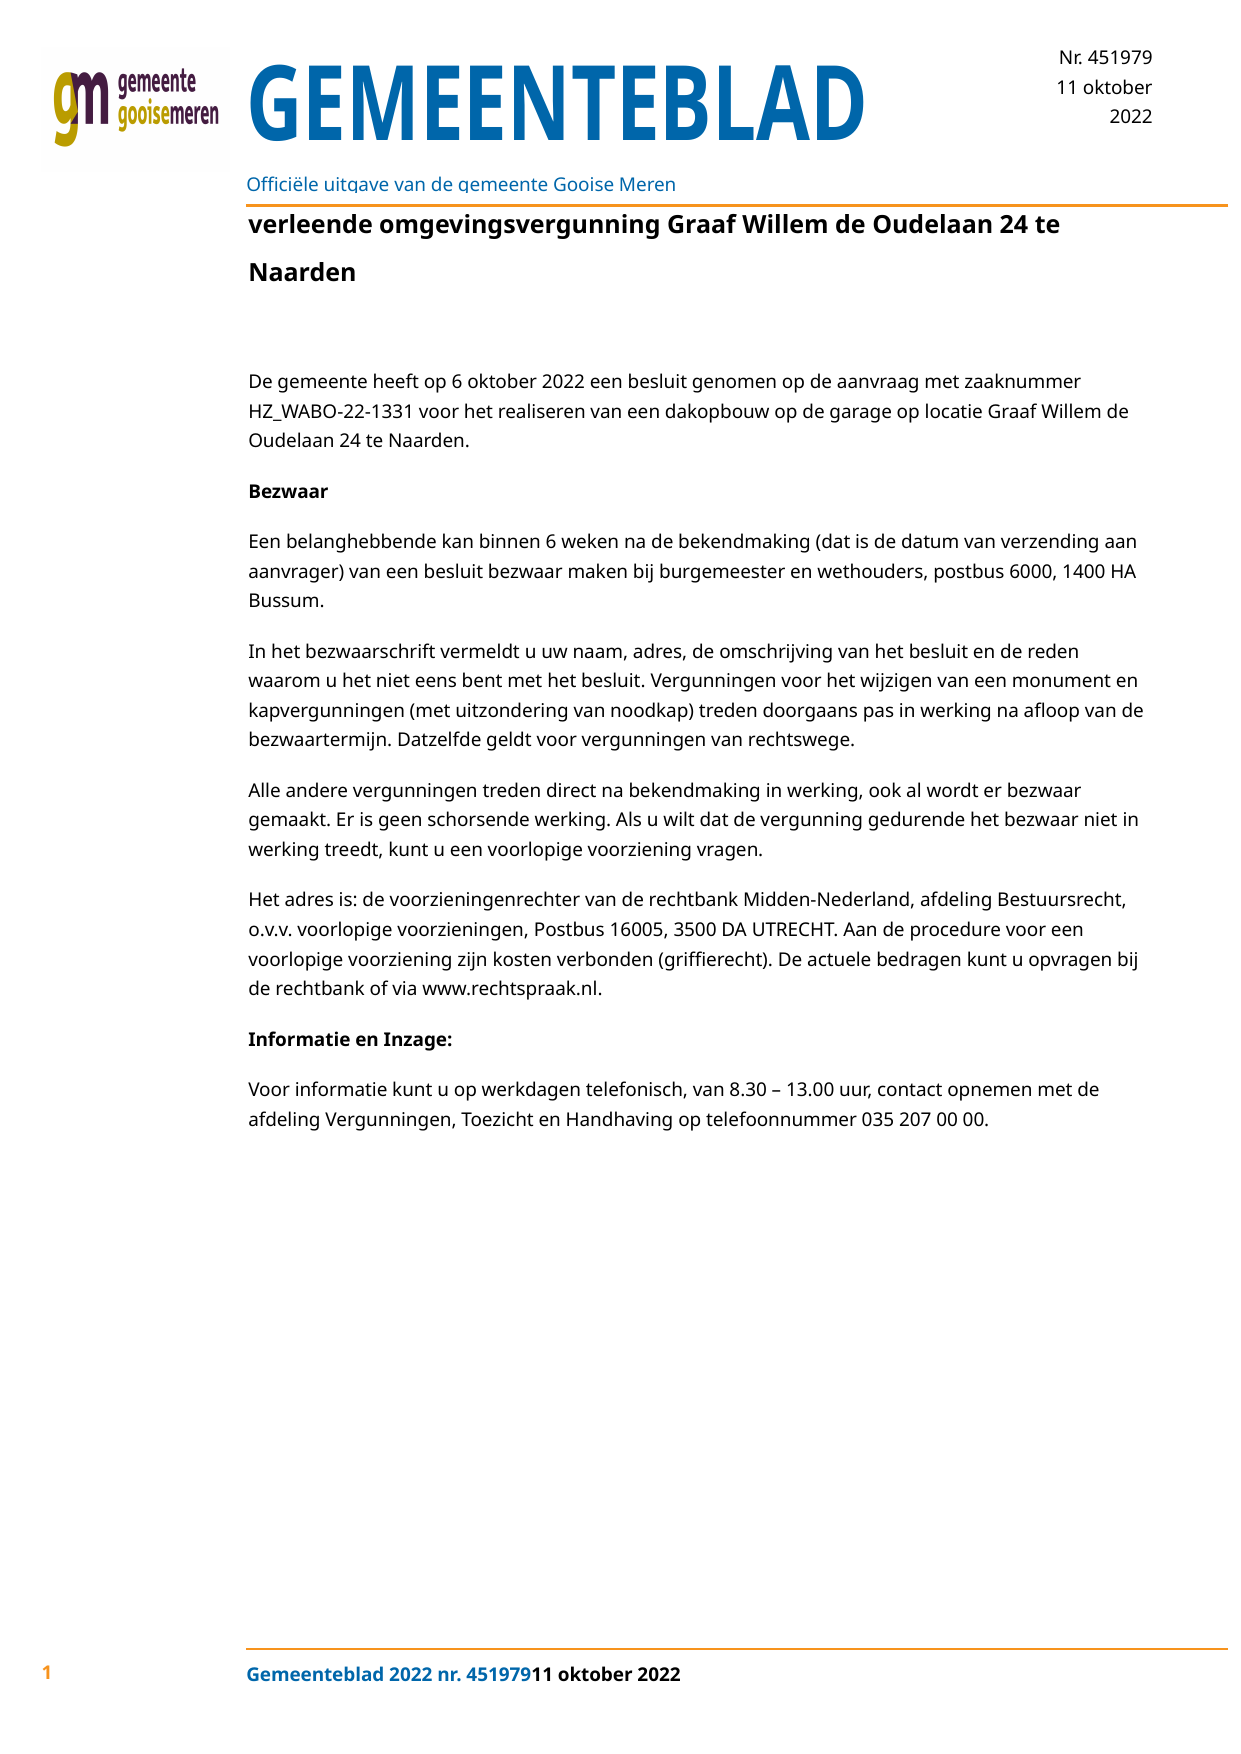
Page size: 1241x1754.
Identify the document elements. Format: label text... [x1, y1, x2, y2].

text verleende omgevingsvergunning Graaf Willem de Oudelaan 24 te Naarden [248, 207, 1152, 288]
text Informatie en Inzage: [248, 1026, 1152, 1052]
text In het bezwaarschrift vermeldt u uw naam, adres, de omschrijving van het besluit en de reden waarom u het niet eens bent met het besluit. Vergunningen voor het wijzigen van een monument en kapvergunningen (met uitzondering van noodkap) treden doorgaans pas in werking na afloop van de bezwaartermijn. Datzelfde geldt voor vergunningen van rechtswege. [248, 638, 1152, 752]
text Een belanghebbende kan binnen 6 weken na de bekendmaking (dat is de datum van verzending aan aanvrager) van een besluit bezwaar maken bij burgemeester en wethouders, postbus 6000, 1400 HA Bussum. [248, 528, 1152, 613]
text Alle andere vergunningen treden direct na bekendmaking in werking, ook al wordt er bezwaar gemaakt. Er is geen schorsende werking. Als u wilt dat de vergunning gedurende het bezwaar niet in werking treedt, kunt u een voorlopige voorziening vragen. [248, 777, 1152, 862]
picture [41, 47, 231, 172]
text Het adres is: de voorzieningenrechter van de rechtbank Midden-Nederland, afdeling Bestuursrecht, o.v.v. voorlopige voorzieningen, Postbus 16005, 3500 DA UTRECHT. Aan de procedure voor een voorlopige voorziening zijn kosten verbonden (griffierecht). De actuele bedragen kunt u opvragen bij de rechtbank of via www.rechtspraak.nl. [248, 887, 1152, 1001]
text Bezwaar [248, 478, 1152, 504]
text De gemeente heeft op 6 oktober 2022 een besluit genomen op de aanvraag met zaaknummer HZ_WABO-22-1331 voor het realiseren van een dakopbouw op de garage op locatie Graaf Willem de Oudelaan 24 te Naarden. [248, 368, 1152, 453]
text Voor informatie kunt u op werkdagen telefonisch, van 8.30 – 13.00 uur, contact opnemen met de afdeling Vergunningen, Toezicht en Handhaving op telefoonnummer 035 207 00 00. [248, 1076, 1152, 1132]
